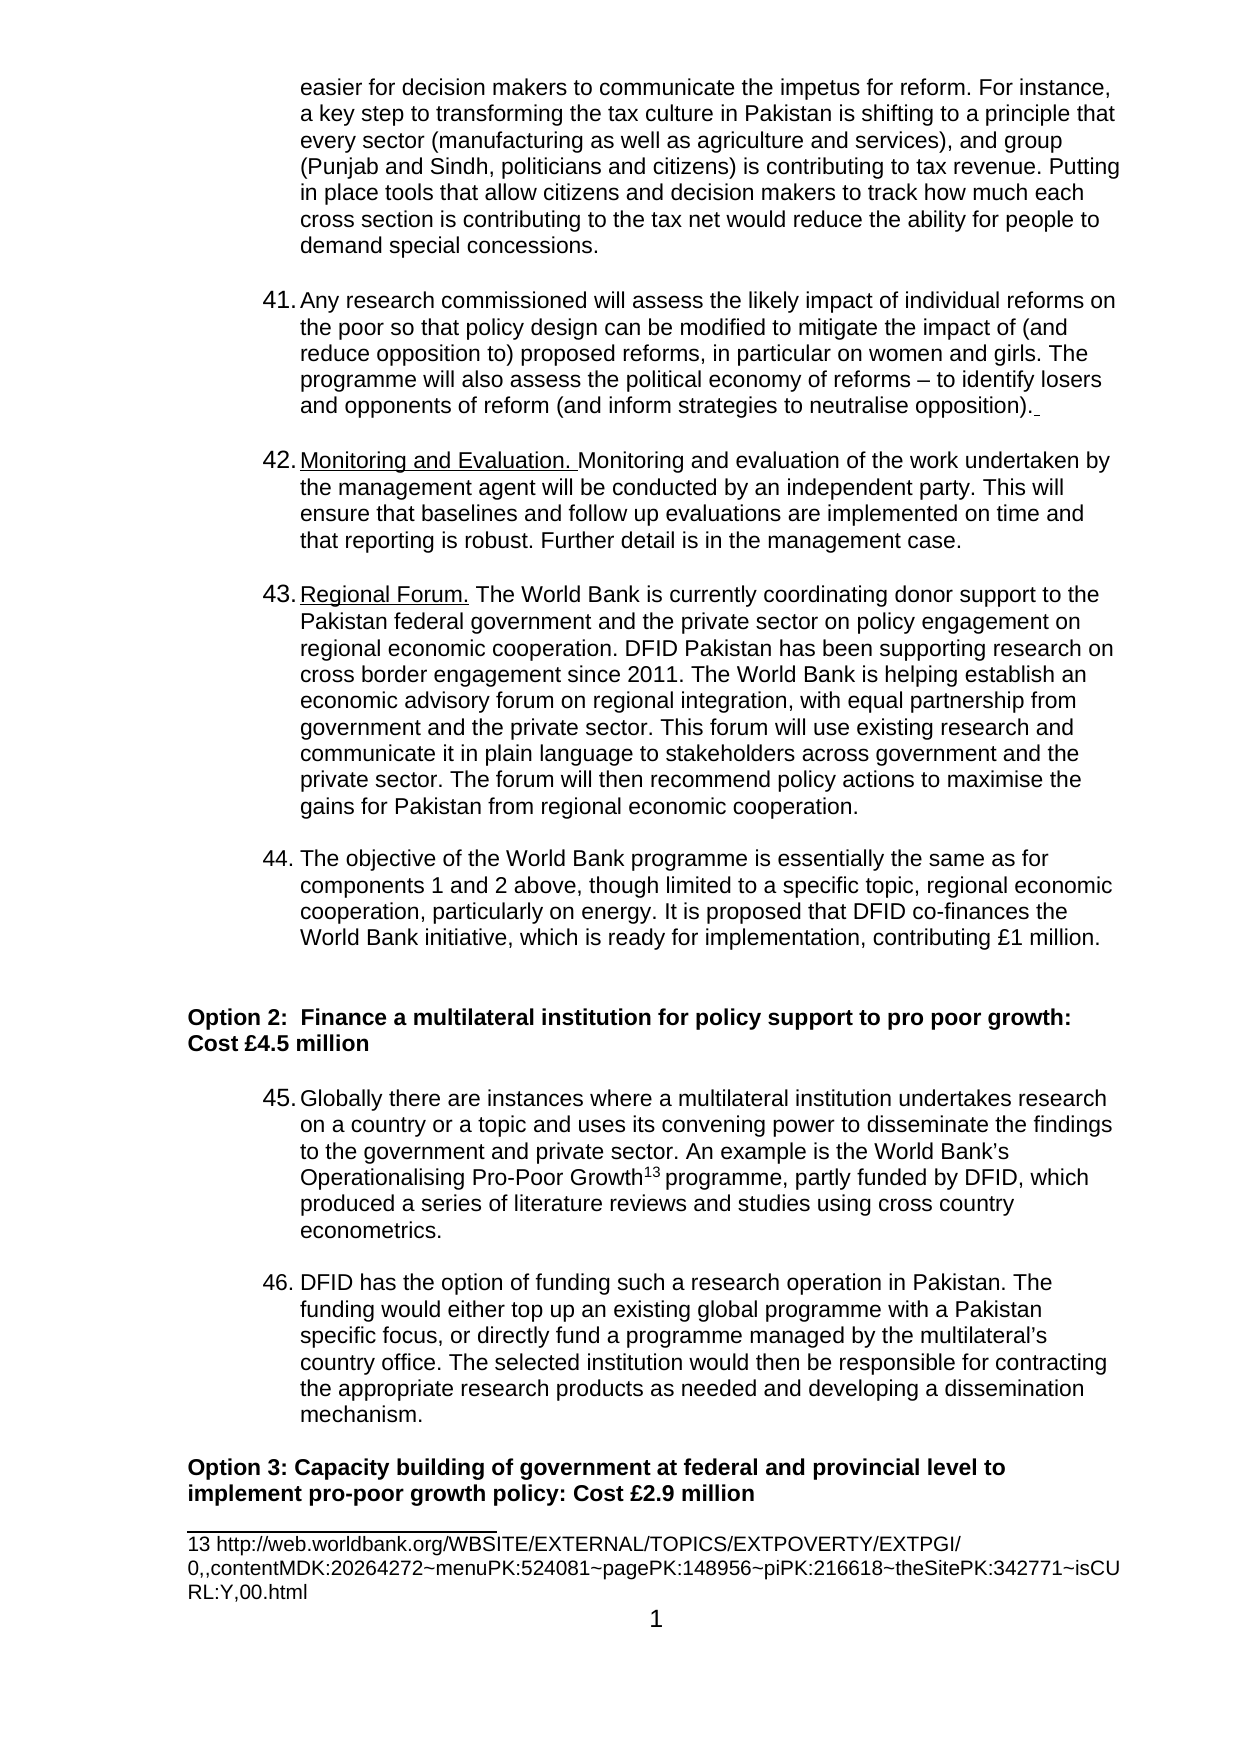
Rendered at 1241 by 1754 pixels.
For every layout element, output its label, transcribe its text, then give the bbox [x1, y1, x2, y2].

list http://web.worldbank.org/WBSITE/EXTERNAL/TOPICS/EXTPOVERTY/EXTPGI/0,,contentMDK:20264272~menuPK:524081~pagePK:148956~piPK:216618~theSitePK:342771~isCURL:Y,00.html [187, 1532, 1125, 1604]
text Option 3: Capacity building of government at federal and provincial level to implement pro-poor growth policy: Cost £2.9 million [187, 1454, 1125, 1507]
list Any research commissioned will assess the likely impact of individual reforms on the poor so that policy design can be modified to mitigate the impact of (and reduce opposition to) proposed reforms, in particular on women and girls. The programme will also assess the political economy of reforms – to identify losers and opponents of reform (and inform strategies to neutralise opposition). [262, 285, 1125, 419]
text Option 2: Finance a multilateral institution for policy support to pro poor growth: Cost £4.5 million [187, 1003, 1125, 1056]
list Monitoring and Evaluation. Monitoring and evaluation of the work undertaken by the management agent will be conducted by an independent party. This will ensure that baselines and follow up evaluations are implemented on time and that reporting is robust. Further detail is in the management case. [262, 445, 1125, 553]
list Regional Forum. The World Bank is currently coordinating donor support to the Pakistan federal government and the private sector on policy engagement on regional economic cooperation. DFID Pakistan has been supporting research on cross border engagement since 2011. The World Bank is helping establish an economic advisory forum on regional integration, with equal partnership from government and the private sector. This forum will use existing research and communicate it in plain language to stakeholders across government and the private sector. The forum will then recommend policy actions to maximise the gains for Pakistan from regional economic cooperation. [262, 579, 1125, 819]
list DFID has the option of funding such a research operation in Pakistan. The funding would either top up an existing global programme with a Pakistan specific focus, or directly fund a programme managed by the multilateral’s country office. The selected institution would then be responsible for contracting the appropriate research products as needed and developing a dissemination mechanism. [262, 1269, 1125, 1427]
list The objective of the World Bank programme is essentially the same as for components 1 and 2 above, though limited to a specific topic, regional economic cooperation, particularly on energy. It is proposed that DFID co-finances the World Bank initiative, which is ready for implementation, contributing £1 million. [262, 845, 1125, 951]
list easier for decision makers to communicate the impetus for reform. For instance, a key step to transforming the tax culture in Pakistan is shifting to a principle that every sector (manufacturing as well as agriculture and services), and group (Punjab and Sindh, politicians and citizens) is contributing to tax revenue. Putting in place tools that allow citizens and decision makers to track how much each cross section is contributing to the tax net would reduce the ability for people to demand special concessions. [262, 74, 1125, 258]
list Globally there are instances where a multilateral institution undertakes research on a country or a topic and uses its convening power to disseminate the findings to the government and private sector. An example is the World Bank’s Operationalising Pro-Poor Growth programme, partly funded by DFID, which produced a series of literature reviews and studies using cross country econometrics. [262, 1082, 1125, 1243]
